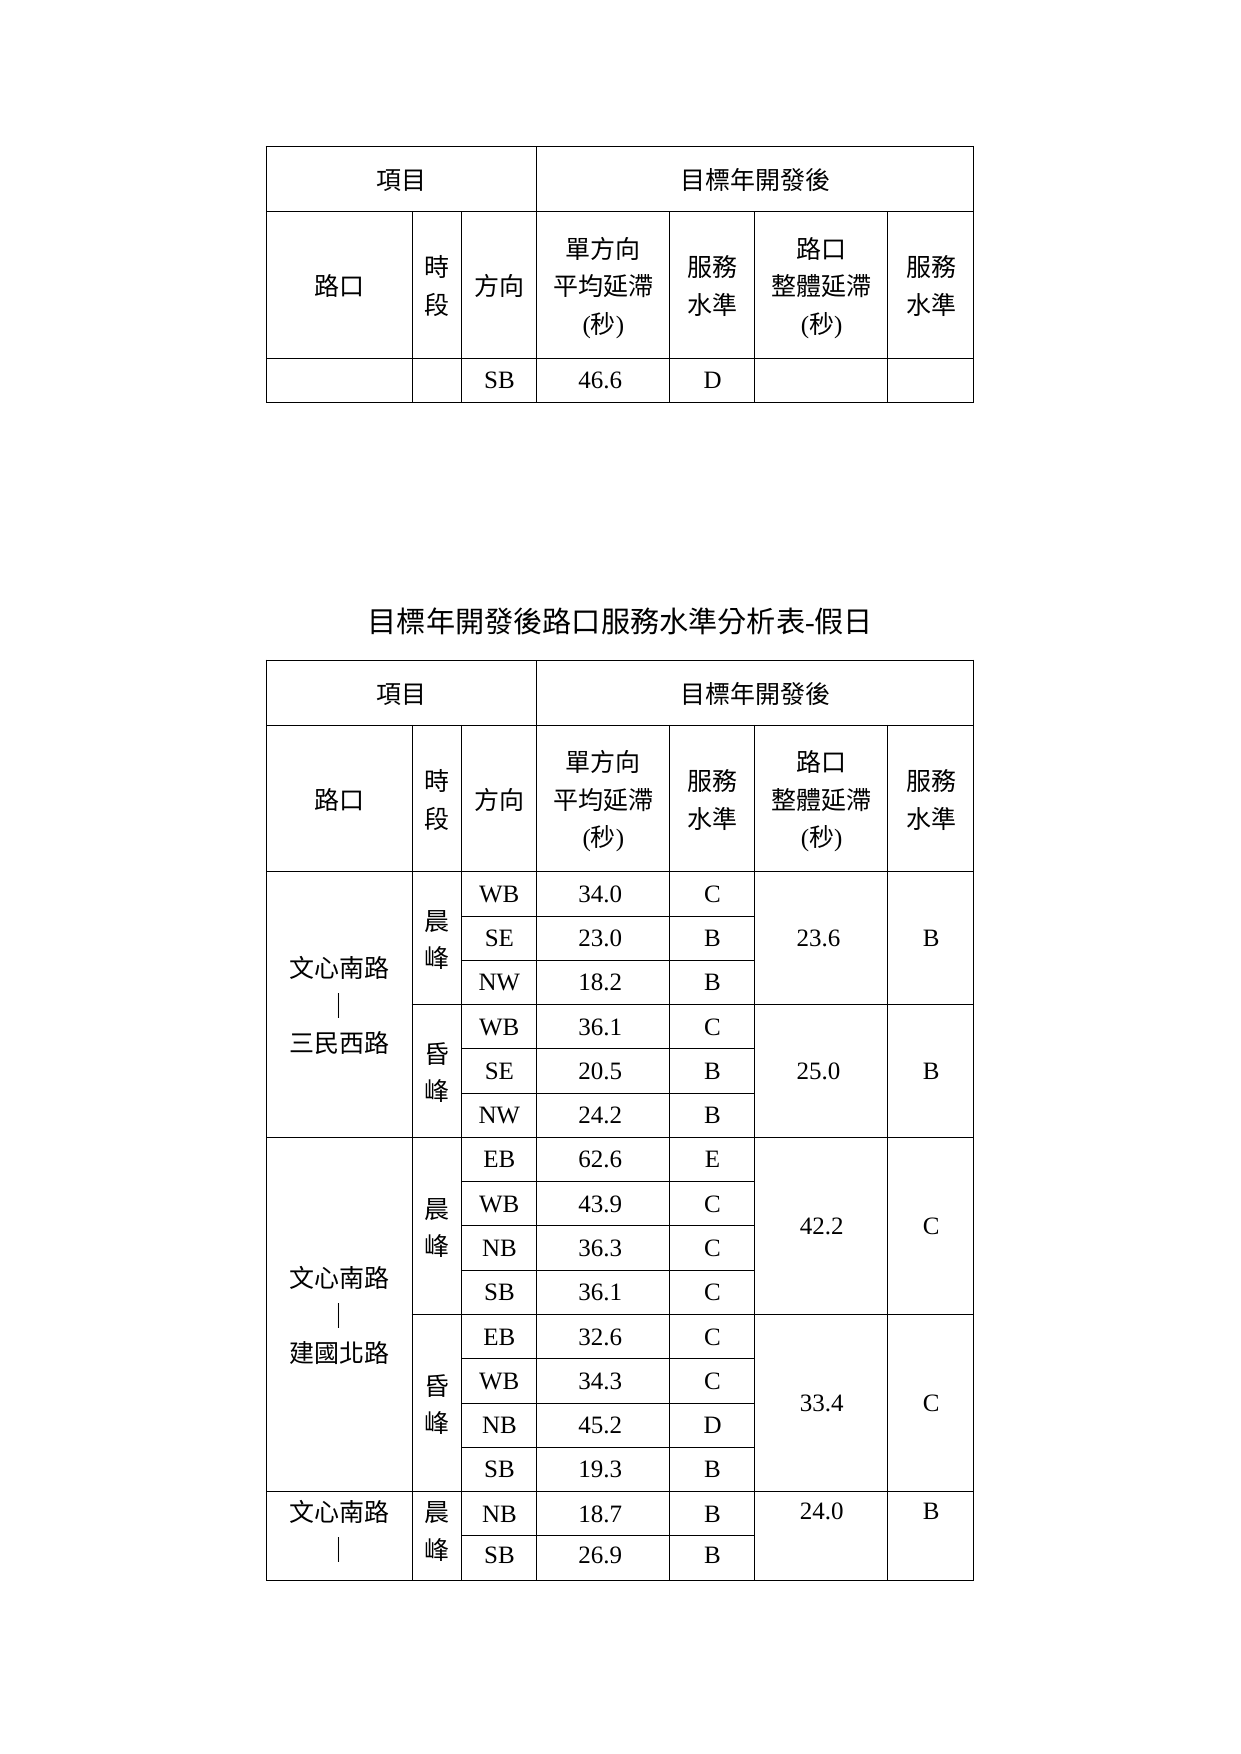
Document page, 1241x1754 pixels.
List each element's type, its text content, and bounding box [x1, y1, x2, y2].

table_header 項目 [267, 147, 536, 211]
table_header 目標年開發後 [537, 147, 973, 211]
table_cell C [670, 1005, 754, 1048]
table_cell EB [462, 1315, 536, 1358]
table_cell 服務 水準 [888, 726, 973, 871]
table_cell B [670, 1492, 754, 1535]
table_cell 服務水準 [670, 212, 754, 357]
table_cell WB [462, 872, 536, 916]
table_cell 單方向 平均延滯(秒) [537, 212, 669, 357]
table_cell [267, 359, 412, 402]
table_cell 時 段 [413, 212, 461, 357]
table_cell 46.6 [537, 359, 669, 402]
table_cell 文心南路 ｜ 三民西路 [267, 872, 412, 1137]
table_cell C [888, 1138, 973, 1314]
table_cell 32.6 [537, 1315, 669, 1358]
table_cell 路口 整體延滯(秒) [755, 212, 887, 357]
table_cell 18.2 [537, 961, 669, 1004]
table_cell 昏 峰 [413, 1005, 461, 1137]
table_cell C [670, 1315, 754, 1358]
table_cell 昏 峰 [413, 1315, 461, 1491]
table_cell 24.0 [755, 1492, 887, 1579]
table_header 目標年開發後 [537, 661, 973, 725]
table_cell C [670, 872, 754, 916]
table_cell 42.2 [755, 1138, 887, 1314]
table_cell 服務 水準 [888, 212, 973, 357]
table_cell 路口 整體延滯(秒) [755, 726, 887, 871]
table_cell SB [462, 1448, 536, 1491]
table_cell 36.1 [537, 1005, 669, 1048]
text 目標年開發後路口服務水準分析表-假日 [187, 598, 1053, 641]
table_cell 34.0 [537, 872, 669, 916]
table_cell B [670, 1536, 754, 1579]
table_cell 25.0 [755, 1005, 887, 1137]
table_cell 26.9 [537, 1536, 669, 1579]
table_cell 20.5 [537, 1049, 669, 1093]
table_cell B [670, 1448, 754, 1491]
table_cell 62.6 [537, 1138, 669, 1181]
table_cell 路口 [267, 212, 412, 357]
table_cell 路口 [267, 726, 412, 871]
table_cell [413, 359, 461, 402]
table_cell D [670, 359, 754, 402]
table_cell NW [462, 1094, 536, 1137]
table_cell 45.2 [537, 1404, 669, 1447]
table_cell WB [462, 1359, 536, 1402]
table_cell NW [462, 961, 536, 1004]
table_cell B [888, 1005, 973, 1137]
table_cell [888, 359, 973, 402]
table_cell SB [462, 1536, 536, 1579]
table_cell C [670, 1271, 754, 1314]
table_cell WB [462, 1005, 536, 1048]
table_cell NB [462, 1492, 536, 1535]
table_cell 18.7 [537, 1492, 669, 1535]
table_cell 23.6 [755, 872, 887, 1004]
table_cell 33.4 [755, 1315, 887, 1491]
table_cell SE [462, 1049, 536, 1093]
table_cell B [670, 1094, 754, 1137]
table_cell [755, 359, 887, 402]
table_cell 36.1 [537, 1271, 669, 1314]
table_cell 34.3 [537, 1359, 669, 1402]
table_cell NB [462, 1226, 536, 1270]
table_cell 晨 峰 [413, 1492, 461, 1579]
table_cell WB [462, 1182, 536, 1225]
table_cell 方向 [462, 212, 536, 357]
table_cell D [670, 1404, 754, 1447]
table_cell B [888, 872, 973, 1004]
table_cell 時 段 [413, 726, 461, 871]
table_cell E [670, 1138, 754, 1181]
table_cell B [670, 961, 754, 1004]
table_cell 43.9 [537, 1182, 669, 1225]
table_cell 24.2 [537, 1094, 669, 1137]
table_cell 晨 峰 [413, 1138, 461, 1314]
table_cell C [670, 1226, 754, 1270]
table_cell 服務水準 [670, 726, 754, 871]
table_cell 23.0 [537, 917, 669, 960]
table_cell 單方向 平均延滯(秒) [537, 726, 669, 871]
table_cell 文心南路 ｜ [267, 1492, 412, 1579]
table_cell 晨 峰 [413, 872, 461, 1004]
table_cell C [670, 1359, 754, 1402]
table_cell B [670, 917, 754, 960]
table_cell SB [462, 359, 536, 402]
table_cell SB [462, 1271, 536, 1314]
table_cell B [670, 1049, 754, 1093]
table_cell NB [462, 1404, 536, 1447]
table_cell 方向 [462, 726, 536, 871]
table_cell C [888, 1315, 973, 1491]
table_cell EB [462, 1138, 536, 1181]
table_cell 19.3 [537, 1448, 669, 1491]
table_header 項目 [267, 661, 536, 725]
table_cell 36.3 [537, 1226, 669, 1270]
table_cell SE [462, 917, 536, 960]
table_cell C [670, 1182, 754, 1225]
table_cell 文心南路 ｜ 建國北路 [267, 1138, 412, 1491]
table_cell B [888, 1492, 973, 1579]
